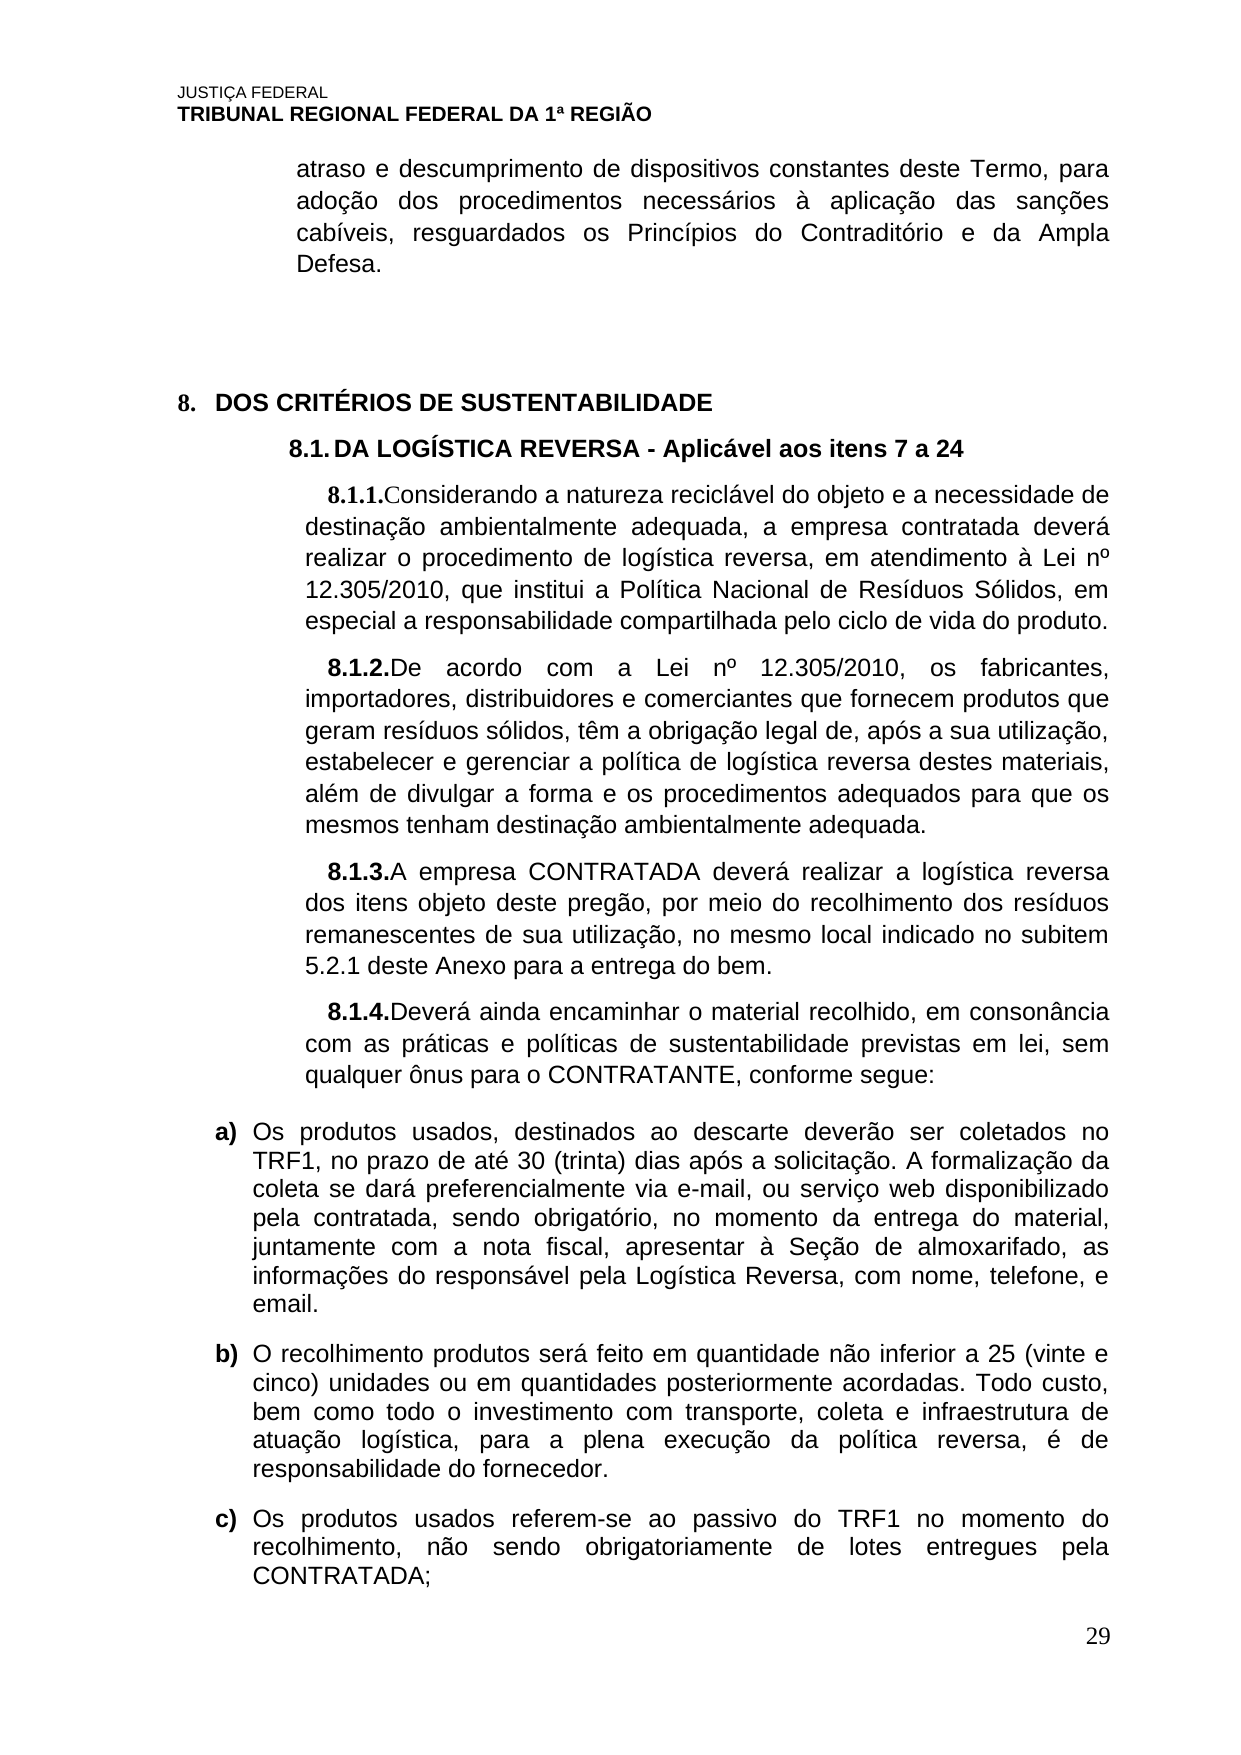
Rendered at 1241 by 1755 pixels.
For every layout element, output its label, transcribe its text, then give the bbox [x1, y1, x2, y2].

list A empresa CONTRATADA deverá realizar a logística reversa dos itens objeto deste pregão, por meio do recolhimento dos resíduos remanescentes de sua utilização, no mesmo local indicado no subitem 5.2.1 deste Anexo para a entrega do bem. [985, 856, 1110, 980]
list Os produtos usados, destinados ao descarte deverão ser coletados no TRF1, no prazo de até 30 (trinta) dias após a solicitação. A formalização da coleta se dará preferencialmente via e-mail, ou serviço web disponibilizado pela contratada, sendo obrigatório, no momento da entrega do material, juntamente com a nota fiscal, apresentar à Seção de almoxarifado, as informações do responsável pela Logística Reversa, com nome, telefone, e email. [985, 1117, 1110, 1318]
list Considerando a natureza reciclável do objeto e a necessidade de destinação ambientalmente adequada, a empresa contratada deverá realizar o procedimento de logística reversa, em atendimento à Lei nº 12.305/2010, que institui a Política Nacional de Resíduos Sólidos, em especial a responsabilidade compartilhada pelo ciclo de vida do produto. [252, 480, 1110, 635]
list DA LOGÍSTICA REVERSA - Aplicável aos itens 7 a 24 [251, 434, 1110, 463]
list Os produtos usados referem-se ao passivo do TRF1 no momento do recolhimento, não sendo obrigatoriamente de lotes entregues pela CONTRATADA; [215, 1504, 1110, 1590]
list A empresa CONTRATADA deverá realizar a logística reversa dos itens objeto deste pregão, por meio do recolhimento dos resíduos remanescentes de sua utilização, no mesmo local indicado no subitem 5.2.1 deste Anexo para a entrega do bem. [252, 856, 308, 980]
list Deverá ainda encaminhar o material recolhido, em consonância com as práticas e políticas de sustentabilidade previstas em lei, sem qualquer ônus para o CONTRATANTE, conforme segue: [252, 997, 308, 1089]
list Deverá ainda encaminhar o material recolhido, em consonância com as práticas e políticas de sustentabilidade previstas em lei, sem qualquer ônus para o CONTRATANTE, conforme segue: [985, 997, 1110, 1089]
list De acordo com a Lei nº 12.305/2010, os fabricantes, importadores, distribuidores e comerciantes que fornecem produtos que geram resíduos sólidos, têm a obrigação legal de, após a sua utilização, estabelecer e gerenciar a política de logística reversa destes materiais, além de divulgar a forma e os procedimentos adequados para que os mesmos tenham destinação ambientalmente adequada. [252, 652, 308, 839]
list atraso e descumprimento de dispositivos constantes deste Termo, para adoção dos procedimentos necessários à aplicação das sanções cabíveis, resguardados os Princípios do Contraditório e da Ampla Defesa. [251, 154, 1110, 278]
list De acordo com a Lei nº 12.305/2010, os fabricantes, importadores, distribuidores e comerciantes que fornecem produtos que geram resíduos sólidos, têm a obrigação legal de, após a sua utilização, estabelecer e gerenciar a política de logística reversa destes materiais, além de divulgar a forma e os procedimentos adequados para que os mesmos tenham destinação ambientalmente adequada. [985, 652, 1110, 839]
list O recolhimento produtos será feito em quantidade não inferior a 25 (vinte e cinco) unidades ou em quantidades posteriormente acordadas. Todo custo, bem como todo o investimento com transporte, coleta e infraestrutura de atuação logística, para a plena execução da política reversa, é de responsabilidade do fornecedor. [215, 1339, 1110, 1483]
list DOS CRITÉRIOS DE SUSTENTABILIDADE [177, 388, 1110, 416]
list Os produtos usados, destinados ao descarte deverão ser coletados no TRF1, no prazo de até 30 (trinta) dias após a solicitação. A formalização da coleta se dará preferencialmente via e-mail, ou serviço web disponibilizado pela contratada, sendo obrigatório, no momento da entrega do material, juntamente com a nota fiscal, apresentar à Seção de almoxarifado, as informações do responsável pela Logística Reversa, com nome, telefone, e email. [215, 1117, 308, 1318]
